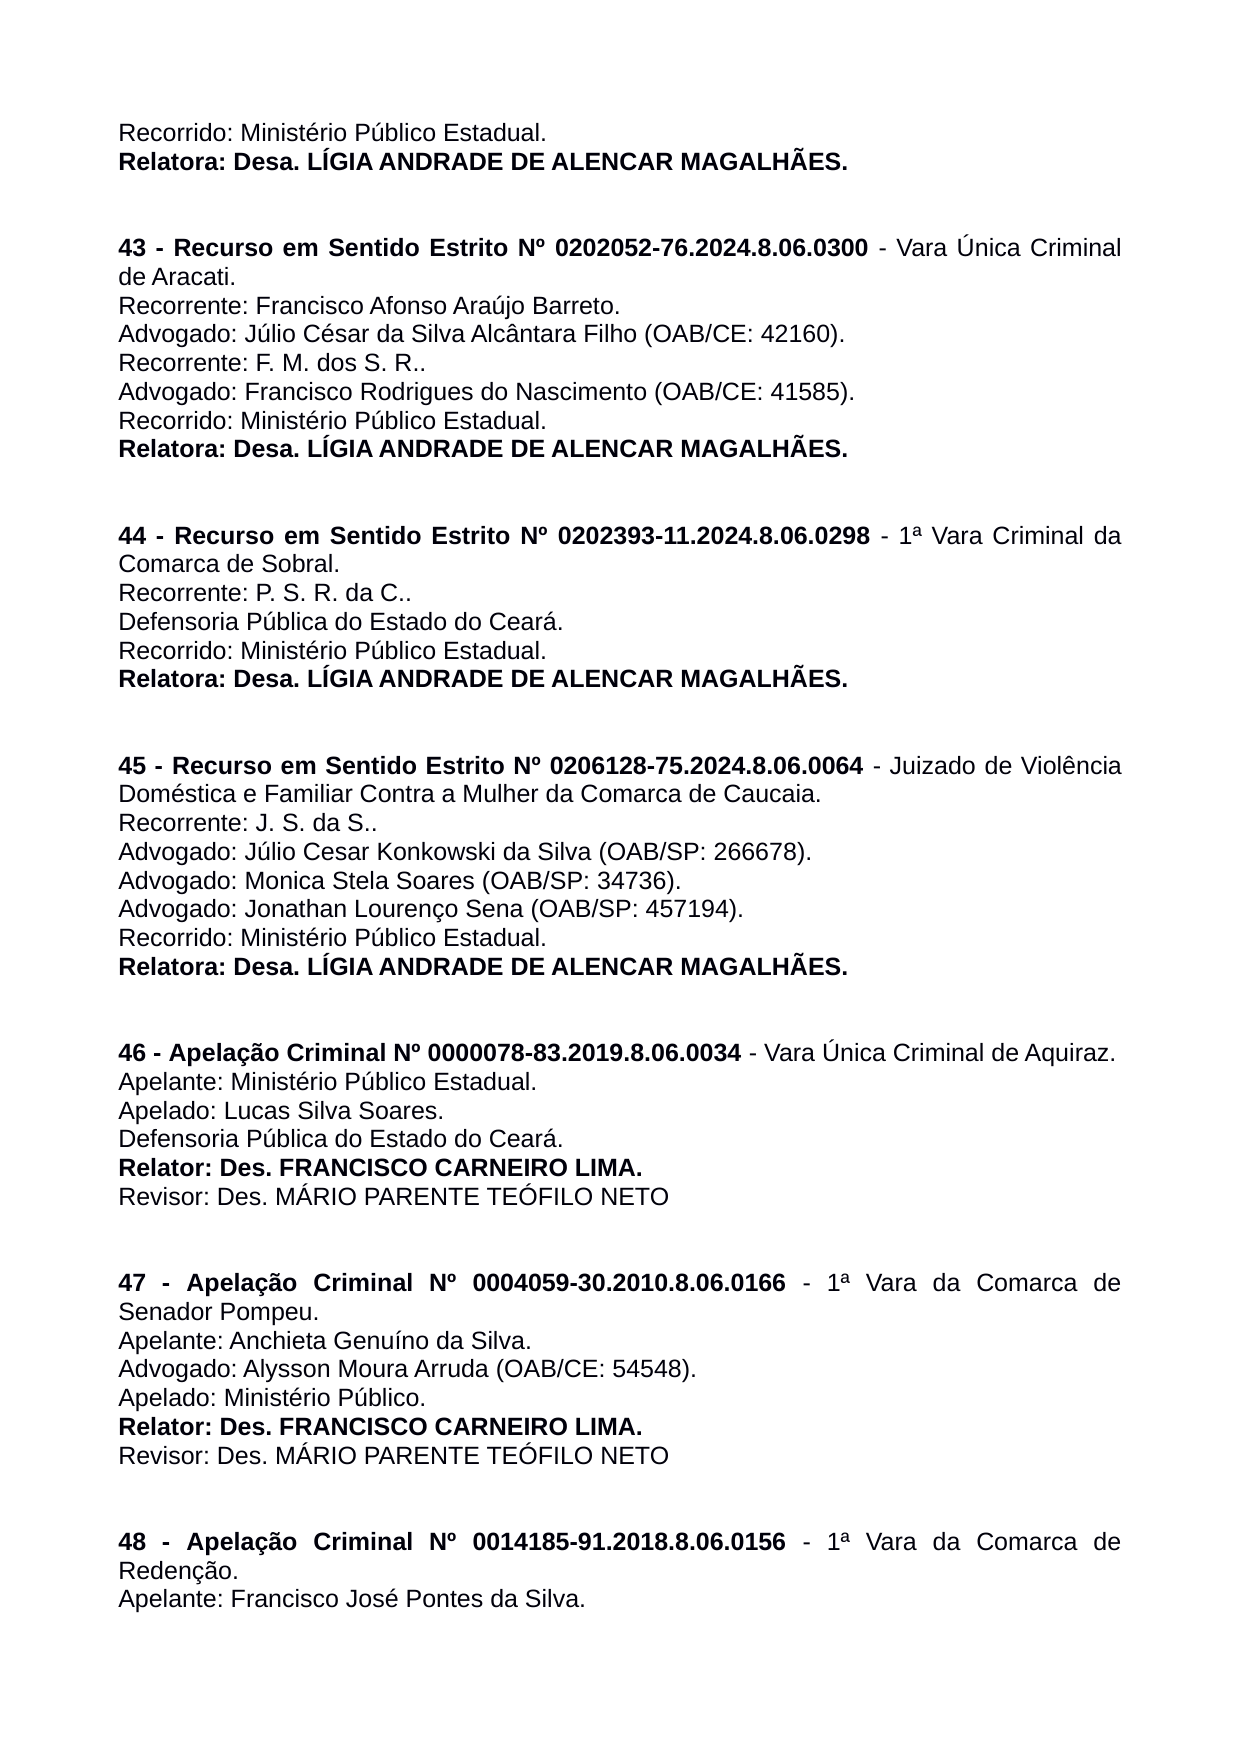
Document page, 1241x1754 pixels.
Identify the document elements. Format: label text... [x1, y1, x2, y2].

text Advogado: Alysson Moura Arruda (OAB/CE: 54548). [118, 1354, 1122, 1383]
text Apelante: Ministério Público Estadual. [118, 1067, 1122, 1096]
text Recorrido: Ministério Público Estadual. [118, 406, 1122, 434]
text 45 - Recurso em Sentido Estrito Nº 0206128-75.2024.8.06.0064 - Juizado de Violência Doméstica e Familiar Contra a Mulher da Comarca de Caucaia. [118, 751, 1122, 808]
text 46 - Apelação Criminal Nº 0000078-83.2019.8.06.0034 - Vara Única Criminal de Aquiraz. [118, 1038, 1122, 1067]
text Advogado: Júlio Cesar Konkowski da Silva (OAB/SP: 266678). [118, 837, 1122, 866]
text Revisor: Des. MÁRIO PARENTE TEÓFILO NETO [118, 1182, 1122, 1211]
text Relator: Des. FRANCISCO CARNEIRO LIMA. [118, 1412, 1122, 1441]
text Apelado: Ministério Público. [118, 1383, 1122, 1412]
text Relator: Des. FRANCISCO CARNEIRO LIMA. [118, 1153, 1122, 1182]
text Apelado: Lucas Silva Soares. [118, 1096, 1122, 1124]
text 48 - Apelação Criminal Nº 0014185-91.2018.8.06.0156 - 1ª Vara da Comarca de Redenção. [118, 1527, 1122, 1584]
text Apelante: Anchieta Genuíno da Silva. [118, 1326, 1122, 1354]
text Advogado: Francisco Rodrigues do Nascimento (OAB/CE: 41585). [118, 377, 1122, 406]
text Defensoria Pública do Estado do Ceará. [118, 607, 1122, 636]
text Relatora: Desa. LÍGIA ANDRADE DE ALENCAR MAGALHÃES. [118, 664, 1122, 693]
text Recorrente: P. S. R. da C.. [118, 578, 1122, 607]
text Revisor: Des. MÁRIO PARENTE TEÓFILO NETO [118, 1441, 1122, 1469]
text Apelante: Francisco José Pontes da Silva. [118, 1584, 1122, 1613]
text 44 - Recurso em Sentido Estrito Nº 0202393-11.2024.8.06.0298 - 1ª Vara Criminal da Comarca de Sobral. [118, 521, 1122, 578]
text Recorrido: Ministério Público Estadual. [118, 923, 1122, 952]
text Relatora: Desa. LÍGIA ANDRADE DE ALENCAR MAGALHÃES. [118, 147, 1122, 176]
text Recorrido: Ministério Público Estadual. [118, 118, 1122, 147]
text Advogado: Júlio César da Silva Alcântara Filho (OAB/CE: 42160). [118, 319, 1122, 348]
text Defensoria Pública do Estado do Ceará. [118, 1124, 1122, 1153]
text Relatora: Desa. LÍGIA ANDRADE DE ALENCAR MAGALHÃES. [118, 952, 1122, 981]
text Advogado: Monica Stela Soares (OAB/SP: 34736). [118, 866, 1122, 894]
text 43 - Recurso em Sentido Estrito Nº 0202052-76.2024.8.06.0300 - Vara Única Criminal de Aracati. [118, 233, 1122, 291]
text Recorrido: Ministério Público Estadual. [118, 636, 1122, 664]
text Recorrente: F. M. dos S. R.. [118, 348, 1122, 377]
text Relatora: Desa. LÍGIA ANDRADE DE ALENCAR MAGALHÃES. [118, 434, 1122, 463]
text Recorrente: J. S. da S.. [118, 808, 1122, 837]
text Recorrente: Francisco Afonso Araújo Barreto. [118, 291, 1122, 319]
text Advogado: Jonathan Lourenço Sena (OAB/SP: 457194). [118, 894, 1122, 923]
text 47 - Apelação Criminal Nº 0004059-30.2010.8.06.0166 - 1ª Vara da Comarca de Senador Pompeu. [118, 1268, 1122, 1326]
